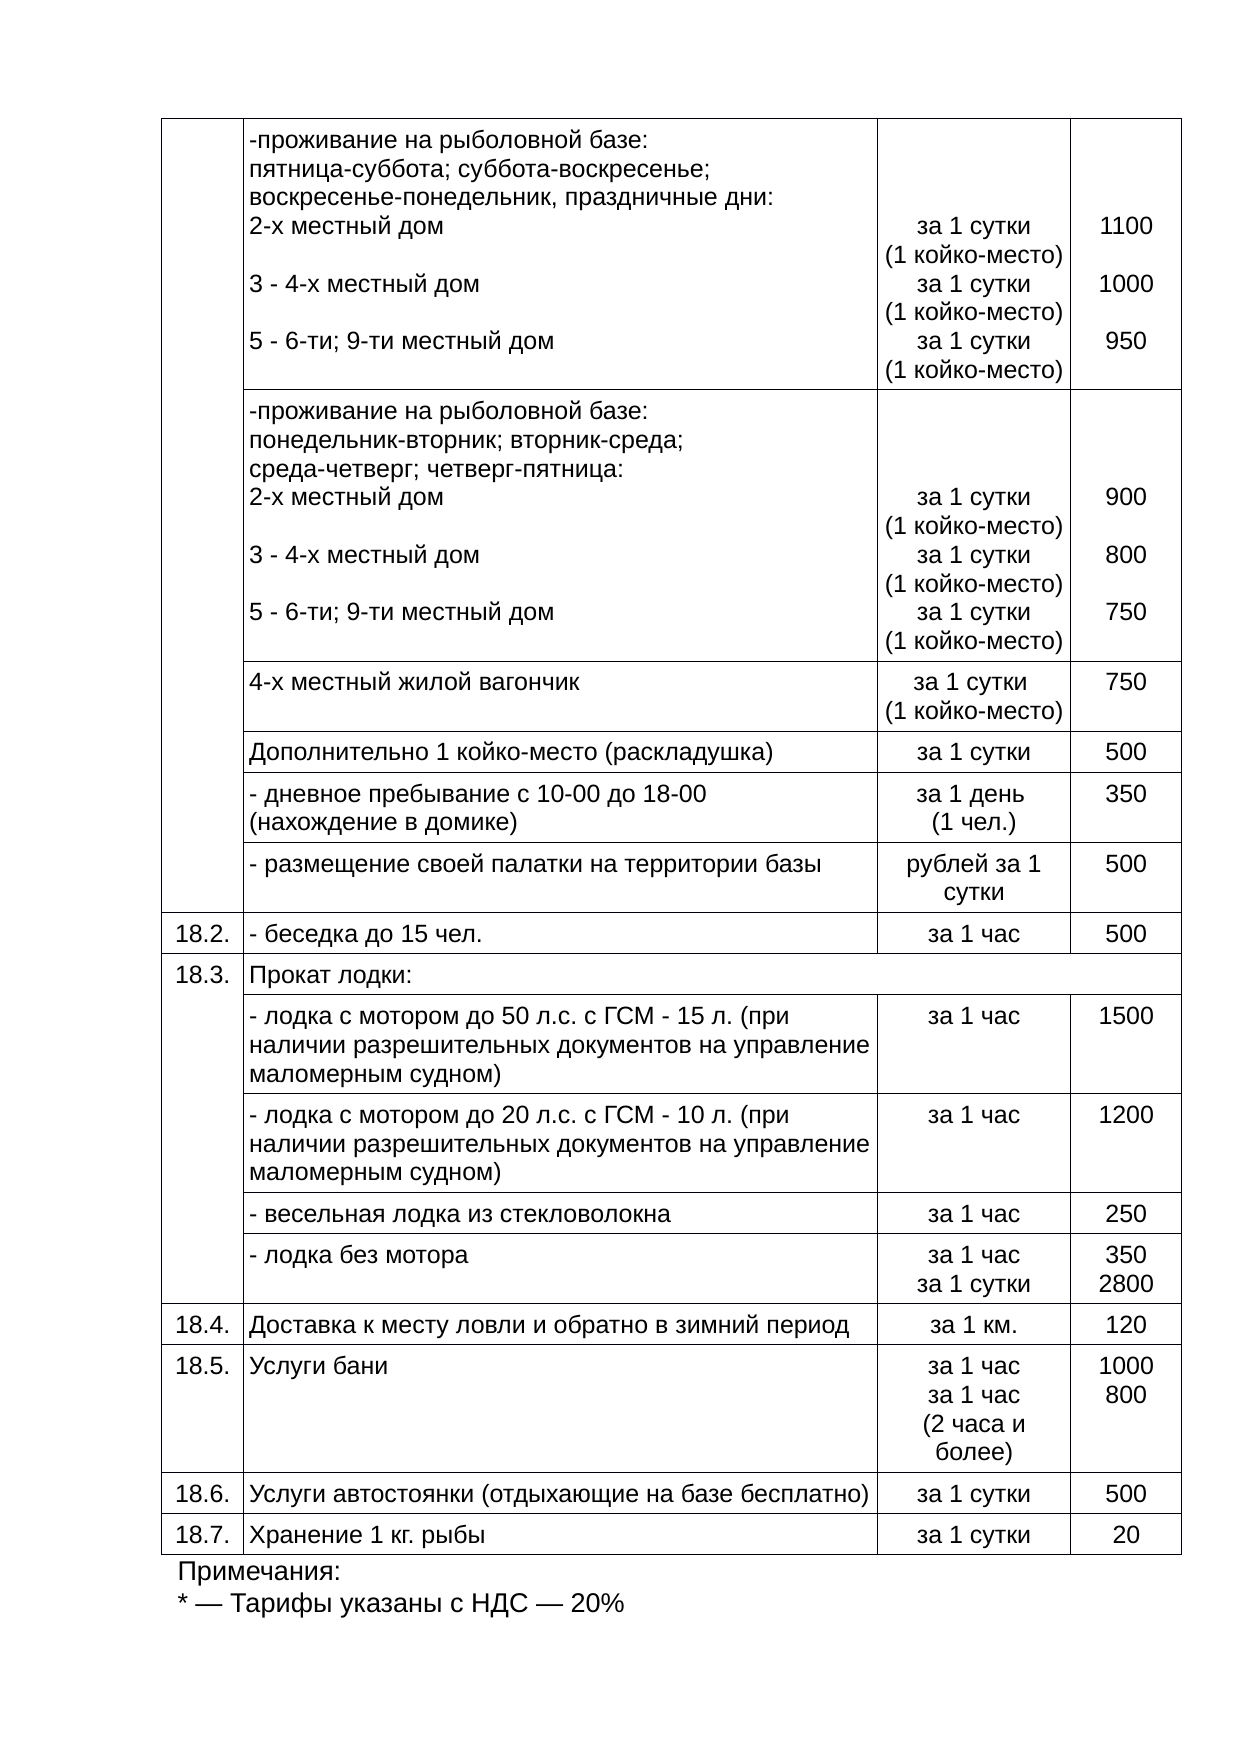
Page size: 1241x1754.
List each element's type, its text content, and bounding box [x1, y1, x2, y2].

table_cell Дополнительно 1 койко-место (раскладушка) [244, 732, 877, 772]
table_cell за 1 км. [878, 1304, 1070, 1344]
table_cell 18.6. [162, 1473, 243, 1513]
table_cell 18.5. [162, 1345, 243, 1472]
table_cell за 1 день (1 чел.) [878, 773, 1070, 842]
table_cell 1200 [1071, 1094, 1181, 1192]
table_cell [162, 119, 243, 912]
table_cell Хранение 1 кг. рыбы [244, 1514, 877, 1554]
table_cell за 1 сутки [878, 1514, 1070, 1554]
table_cell - лодка с мотором до 50 л.с. с ГСМ - 15 л. (при наличии разрешительных документов на управление маломерным судном) [244, 995, 877, 1093]
table_cell 500 [1071, 843, 1181, 912]
table_cell за 1 час [878, 995, 1070, 1093]
table_cell 1500 [1071, 995, 1181, 1093]
table_cell 18.7. [162, 1514, 243, 1554]
table_cell 1000 800 [1071, 1345, 1181, 1472]
text Примечания: [177, 1555, 1152, 1587]
table_cell рублей за 1 сутки [878, 843, 1070, 912]
table_cell за 1 час [878, 1094, 1070, 1192]
text * — Тарифы указаны с НДС — 20% [177, 1587, 1152, 1618]
table_cell 1100 1000 950 [1071, 119, 1181, 389]
table_cell за 1 сутки (1 койко-место) за 1 сутки (1 койко-место) за 1 сутки (1 койко-место) [878, 390, 1070, 661]
table_cell 120 [1071, 1304, 1181, 1344]
table_cell Услуги бани [244, 1345, 877, 1472]
table_cell 350 2800 [1071, 1234, 1181, 1303]
table_cell за 1 сутки [878, 1473, 1070, 1513]
table_cell - размещение своей палатки на территории базы [244, 843, 877, 912]
table_cell 18.2. [162, 913, 243, 953]
table_cell 750 [1071, 662, 1181, 731]
table_cell 4-х местный жилой вагончик [244, 662, 877, 731]
table_cell за 1 час [878, 913, 1070, 953]
table_cell - беседка до 15 чел. [244, 913, 877, 953]
table_cell 500 [1071, 1473, 1181, 1513]
table_cell 18.4. [162, 1304, 243, 1344]
table_cell -проживание на рыболовной базе: пятница-суббота; суббота-воскресенье; воскресенье-понедельник, праздничные дни: 2-х местный дом 3 - 4-х местный дом 5 - 6-ти; 9-ти местный дом [244, 119, 877, 389]
table_cell -проживание на рыболовной базе: понедельник-вторник; вторник-среда; среда-четверг; четверг-пятница: 2-х местный дом 3 - 4-х местный дом 5 - 6-ти; 9-ти местный дом [244, 390, 877, 661]
table_cell 500 [1071, 732, 1181, 772]
table_cell за 1 час за 1 сутки [878, 1234, 1070, 1303]
table_cell за 1 сутки (1 койко-место) [878, 662, 1070, 731]
table_cell 350 [1071, 773, 1181, 842]
table_cell 500 [1071, 913, 1181, 953]
table_cell 20 [1071, 1514, 1181, 1554]
table_cell 18.3. [162, 954, 243, 1303]
table_cell - лодка с мотором до 20 л.с. с ГСМ - 10 л. (при наличии разрешительных документов на управление маломерным судном) [244, 1094, 877, 1192]
table_cell за 1 час за 1 час (2 часа и более) [878, 1345, 1070, 1472]
table_cell - весельная лодка из стекловолокна [244, 1193, 877, 1233]
table_cell за 1 час [878, 1193, 1070, 1233]
table_cell Доставка к месту ловли и обратно в зимний период [244, 1304, 877, 1344]
table_cell - лодка без мотора [244, 1234, 877, 1303]
table_cell за 1 сутки [878, 732, 1070, 772]
table_cell 250 [1071, 1193, 1181, 1233]
table_cell 900 800 750 [1071, 390, 1181, 661]
table_cell - дневное пребывание с 10-00 до 18-00 (нахождение в домике) [244, 773, 877, 842]
table_cell за 1 сутки (1 койко-место) за 1 сутки (1 койко-место) за 1 сутки (1 койко-место) [878, 119, 1070, 389]
table_cell Услуги автостоянки (отдыхающие на базе бесплатно) [244, 1473, 877, 1513]
table_cell Прокат лодки: [244, 954, 1181, 994]
